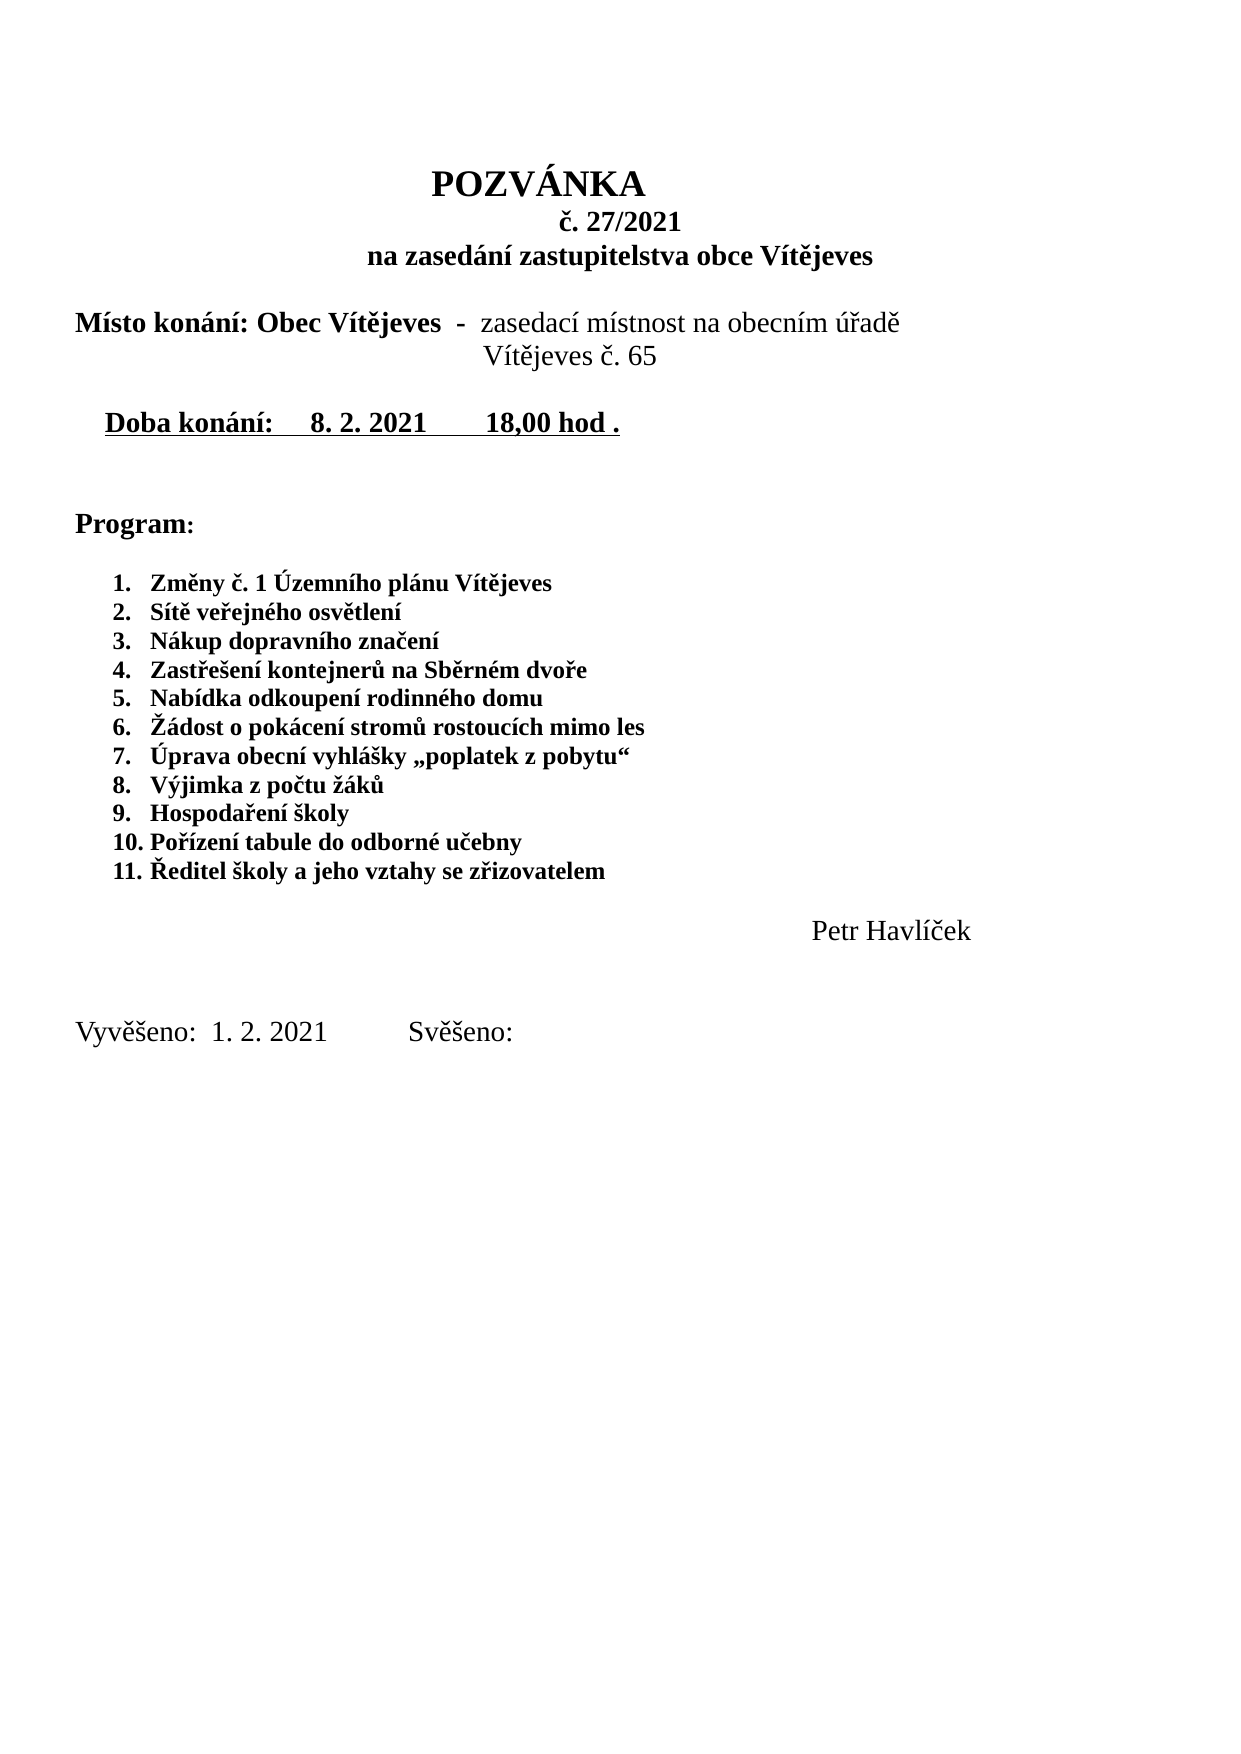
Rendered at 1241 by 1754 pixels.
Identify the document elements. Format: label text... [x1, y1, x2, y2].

text č. 27/2021 [75, 204, 1165, 238]
text Vyvěšeno: 1. 2. 2021 Svěšeno: [75, 1014, 1165, 1048]
list Nákup dopravního značení [112, 626, 1165, 655]
list Hospodaření školy [112, 798, 1165, 827]
text Vítějeves č. 65 [75, 338, 1165, 372]
text Místo konání: Obec Vítějeves - zasedací místnost na obecním úřadě [75, 305, 1165, 338]
text Program: [75, 506, 1165, 540]
list Úprava obecní vyhlášky „poplatek z pobytu“ [112, 741, 1165, 770]
list Ředitel školy a jeho vztahy se zřizovatelem [112, 856, 1165, 885]
text POZVÁNKA [75, 161, 1165, 204]
list Žádost o pokácení stromů rostoucích mimo les [112, 712, 1165, 741]
list Pořízení tabule do odborné učebny [112, 827, 1165, 856]
list Nabídka odkoupení rodinného domu [112, 683, 1165, 712]
list Změny č. 1 Územního plánu Vítějeves [112, 568, 1165, 597]
text Doba konání: 8. 2. 2021 18,00 hod . [104, 406, 1165, 439]
text Petr Havlíček [75, 913, 1165, 947]
text na zasedání zastupitelstva obce Vítějeves [75, 238, 1165, 271]
list Sítě veřejného osvětlení [112, 597, 1165, 626]
list Zastřešení kontejnerů na Sběrném dvoře [112, 655, 1165, 683]
list Výjimka z počtu žáků [112, 770, 1165, 798]
